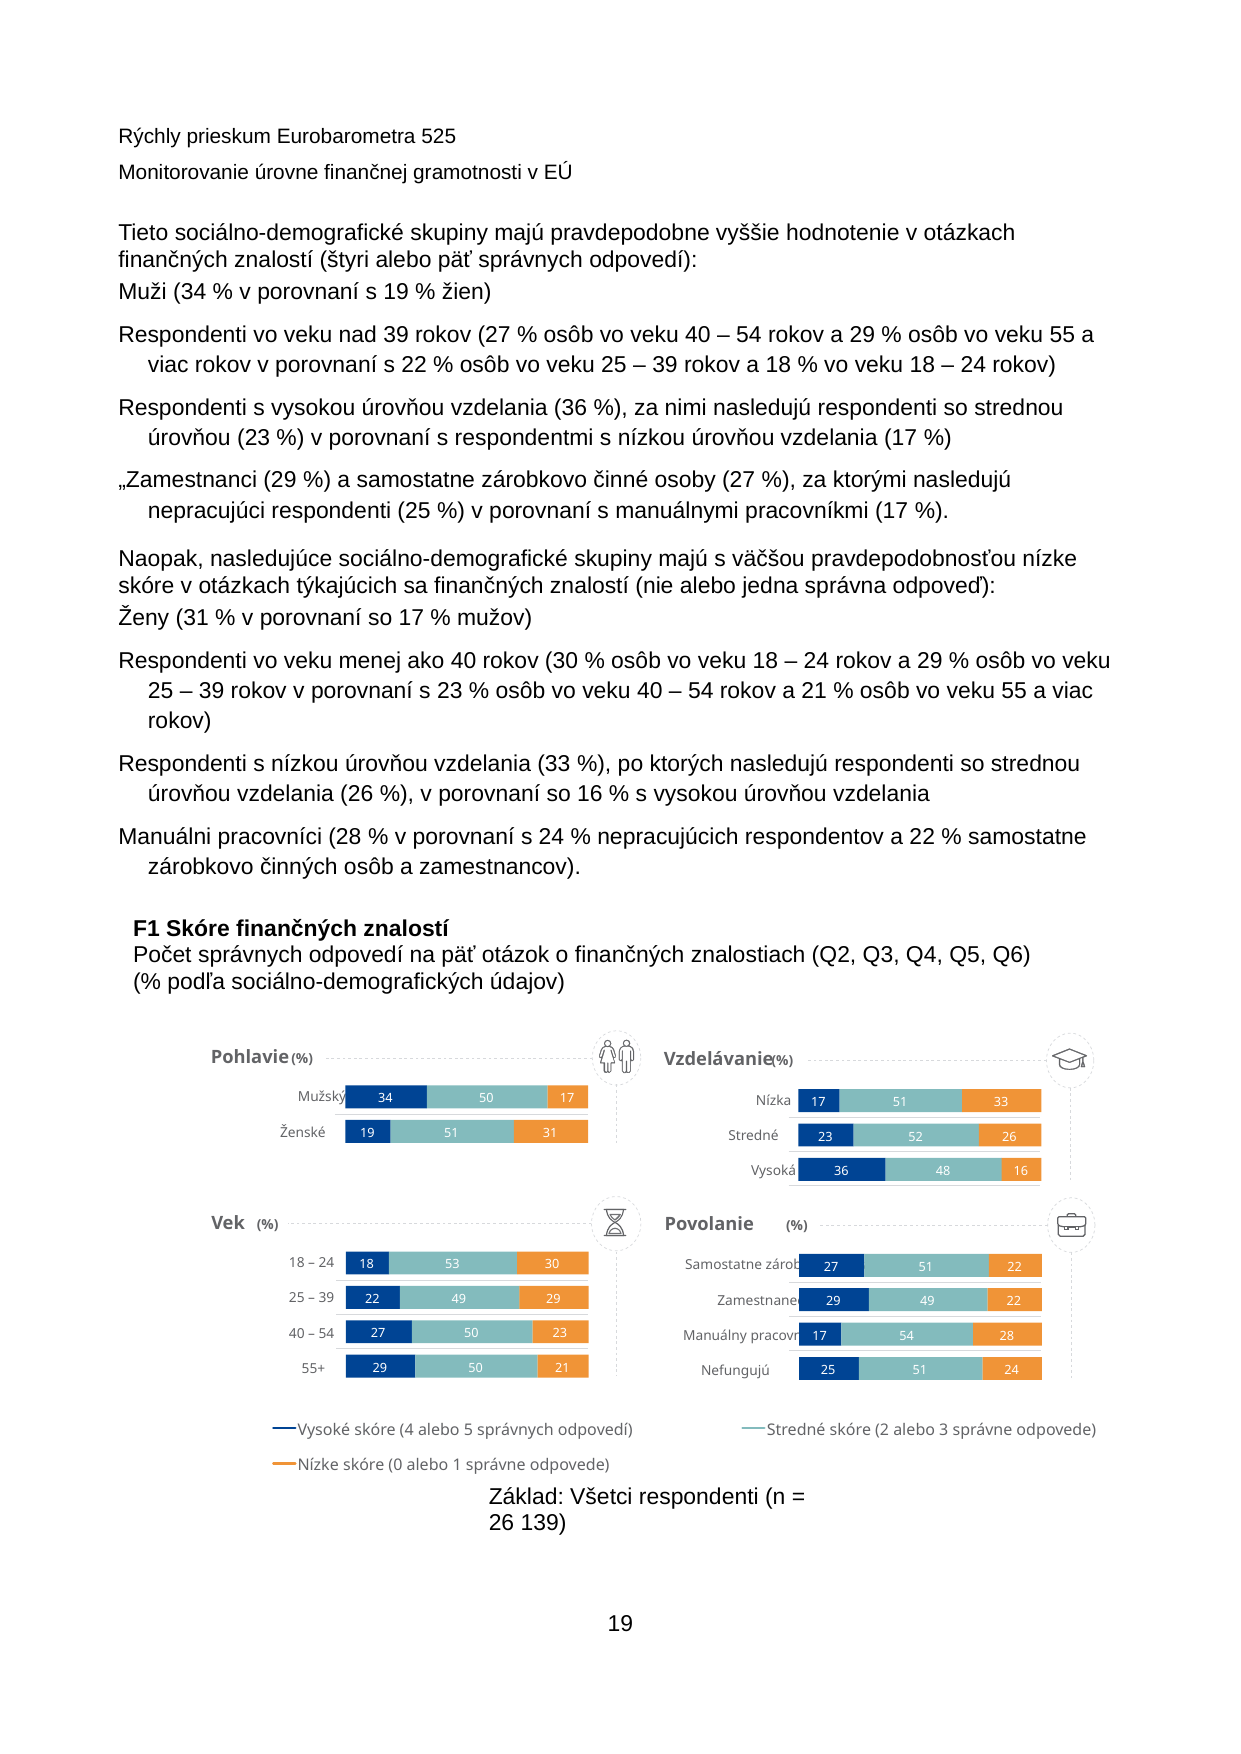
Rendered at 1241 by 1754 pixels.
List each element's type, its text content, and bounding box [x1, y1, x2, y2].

list Ženy (31 % v porovnaní so 17 % mužov) [118, 604, 1122, 630]
list Respondenti s nízkou úrovňou vzdelania (33 %), po ktorých nasledujú respondenti so strednou úrovňou vzdelania (26 %), v porovnaní so 16 % s vysokou úrovňou vzdelania [118, 750, 1122, 806]
text Naopak, nasledujúce sociálno-demografické skupiny majú s väčšou pravdepodobnosťou nízke skóre v otázkach týkajúcich sa finančných znalostí (nie alebo jedna správna odpoveď): [118, 545, 1122, 598]
list Respondenti s vysokou úrovňou vzdelania (36 %), za nimi nasledujú respondenti so strednou úrovňou (23 %) v porovnaní s respondentmi s nízkou úrovňou vzdelania (17 %) [118, 393, 1122, 450]
list „Zamestnanci (29 %) a samostatne zárobkovo činné osoby (27 %), za ktorými nasledujú nepracujúci respondenti (25 %) v porovnaní s manuálnymi pracovníkmi (17 %). [118, 466, 1122, 523]
text Tieto sociálno-demografické skupiny majú pravdepodobne vyššie hodnotenie v otázkach finančných znalostí (štyri alebo päť správnych odpovedí): [118, 219, 1122, 272]
list Manuálni pracovníci (28 % v porovnaní s 24 % nepracujúcich respondentov a 22 % samostatne zárobkovo činných osôb a zamestnancov). [118, 823, 1122, 879]
list Muži (34 % v porovnaní s 19 % žien) [118, 278, 1122, 304]
list Respondenti vo veku menej ako 40 rokov (30 % osôb vo veku 18 – 24 rokov a 29 % osôb vo veku 25 – 39 rokov v porovnaní s 23 % osôb vo veku 40 – 54 rokov a 21 % osôb vo veku 55 a viac rokov) [118, 647, 1122, 733]
list Respondenti vo veku nad 39 rokov (27 % osôb vo veku 40 – 54 rokov a 29 % osôb vo veku 55 a viac rokov v porovnaní s 22 % osôb vo veku 25 – 39 rokov a 18 % vo veku 18 – 24 rokov) [118, 321, 1122, 377]
